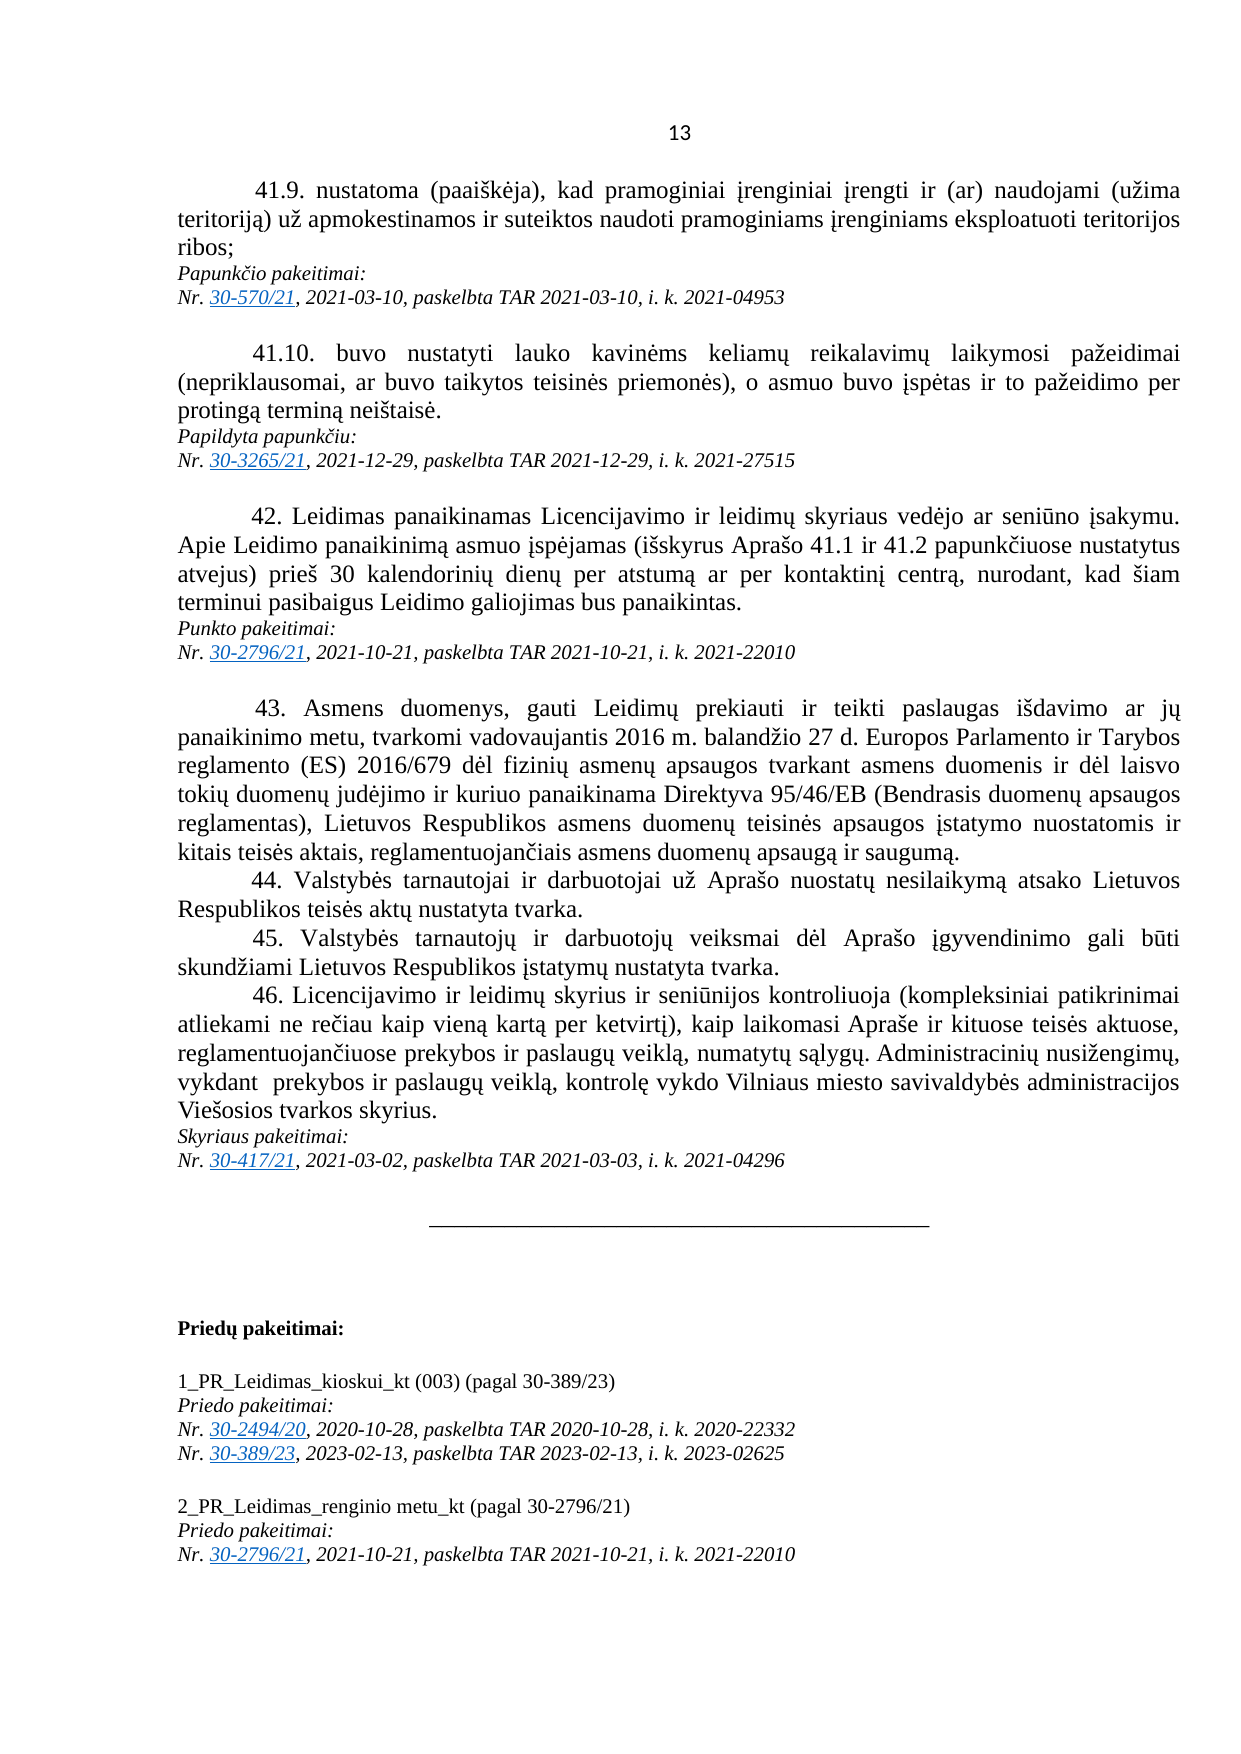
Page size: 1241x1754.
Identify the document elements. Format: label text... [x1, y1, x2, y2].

text 45. Valstybės tarnautojų ir darbuotojų veiksmai dėl Aprašo įgyvendinimo gali būti skundžiami Lietuvos Respublikos įstatymų nustatyta tvarka. [177, 923, 1181, 981]
text Skyriaus pakeitimai: [177, 1124, 1181, 1148]
text 1_PR_Leidimas_kioskui_kt (003) (pagal 30-389/23) [177, 1369, 1181, 1393]
text Nr. 30-570/21, 2021-03-10, paskelbta TAR 2021-03-10, i. k. 2021-04953 [177, 285, 1181, 309]
text Punkto pakeitimai: [177, 616, 1181, 640]
text Priedo pakeitimai: [177, 1518, 1181, 1542]
text Priedo pakeitimai: [177, 1393, 1181, 1417]
text 42. Leidimas panaikinamas Licencijavimo ir leidimų skyriaus vedėjo ar seniūno įsakymu. Apie Leidimo panaikinimą asmuo įspėjamas (išskyrus Aprašo 41.1 ir 41.2 papunkčiuose nustatytus atvejus) prieš 30 kalendorinių dienų per atstumą ar per kontaktinį centrą, nurodant, kad šiam terminui pasibaigus Leidimo galiojimas bus panaikintas. [177, 501, 1181, 616]
text 2_PR_Leidimas_renginio metu_kt (pagal 30-2796/21) [177, 1494, 1181, 1518]
text Nr. 30-389/23, 2023-02-13, paskelbta TAR 2023-02-13, i. k. 2023-02625 [177, 1441, 1181, 1465]
text Priedų pakeitimai: [177, 1316, 1181, 1340]
text ________________________________________ [177, 1201, 1181, 1230]
text Papunkčio pakeitimai: [177, 261, 1181, 285]
text 44. Valstybės tarnautojai ir darbuotojai už Aprašo nuostatų nesilaikymą atsako Lietuvos Respublikos teisės aktų nustatyta tvarka. [177, 866, 1181, 923]
text Nr. 30-2796/21, 2021-10-21, paskelbta TAR 2021-10-21, i. k. 2021-22010 [177, 1542, 1181, 1566]
text 43. Asmens duomenys, gauti Leidimų prekiauti ir teikti paslaugas išdavimo ar jų panaikinimo metu, tvarkomi vadovaujantis 2016 m. balandžio 27 d. Europos Parlamento ir Tarybos reglamento (ES) 2016/679 dėl fizinių asmenų apsaugos tvarkant asmens duomenis ir dėl laisvo tokių duomenų judėjimo ir kuriuo panaikinama Direktyva 95/46/EB (Bendrasis duomenų apsaugos reglamentas), Lietuvos Respublikos asmens duomenų teisinės apsaugos įstatymo nuostatomis ir kitais teisės aktais, reglamentuojančiais asmens duomenų apsaugą ir saugumą. [177, 693, 1181, 866]
text Nr. 30-2494/20, 2020-10-28, paskelbta TAR 2020-10-28, i. k. 2020-22332 [177, 1417, 1181, 1441]
text Nr. 30-3265/21, 2021-12-29, paskelbta TAR 2021-12-29, i. k. 2021-27515 [177, 448, 1181, 472]
text 41.9. nustatoma (paaiškėja), kad pramoginiai įrenginiai įrengti ir (ar) naudojami (užima teritoriją) už apmokestinamos ir suteiktos naudoti pramoginiams įrenginiams eksploatuoti teritorijos ribos; [177, 175, 1181, 261]
text 46. Licencijavimo ir leidimų skyrius ir seniūnijos kontroliuoja (kompleksiniai patikrinimai atliekami ne rečiau kaip vieną kartą per ketvirtį), kaip laikomasi Apraše ir kituose teisės aktuose, reglamentuojančiuose prekybos ir paslaugų veiklą, numatytų sąlygų. Administracinių nusižengimų, vykdant prekybos ir paslaugų veiklą, kontrolę vykdo Vilniaus miesto savivaldybės administracijos Viešosios tvarkos skyrius. [177, 981, 1181, 1124]
text Nr. 30-2796/21, 2021-10-21, paskelbta TAR 2021-10-21, i. k. 2021-22010 [177, 640, 1181, 664]
text Papildyta papunkčiu: [177, 424, 1181, 448]
text 41.10. buvo nustatyti lauko kavinėms keliamų reikalavimų laikymosi pažeidimai (nepriklausomai, ar buvo taikytos teisinės priemonės), o asmuo buvo įspėtas ir to pažeidimo per protingą terminą neištaisė. [177, 338, 1181, 424]
text Nr. 30-417/21, 2021-03-02, paskelbta TAR 2021-03-03, i. k. 2021-04296 [177, 1148, 1181, 1172]
